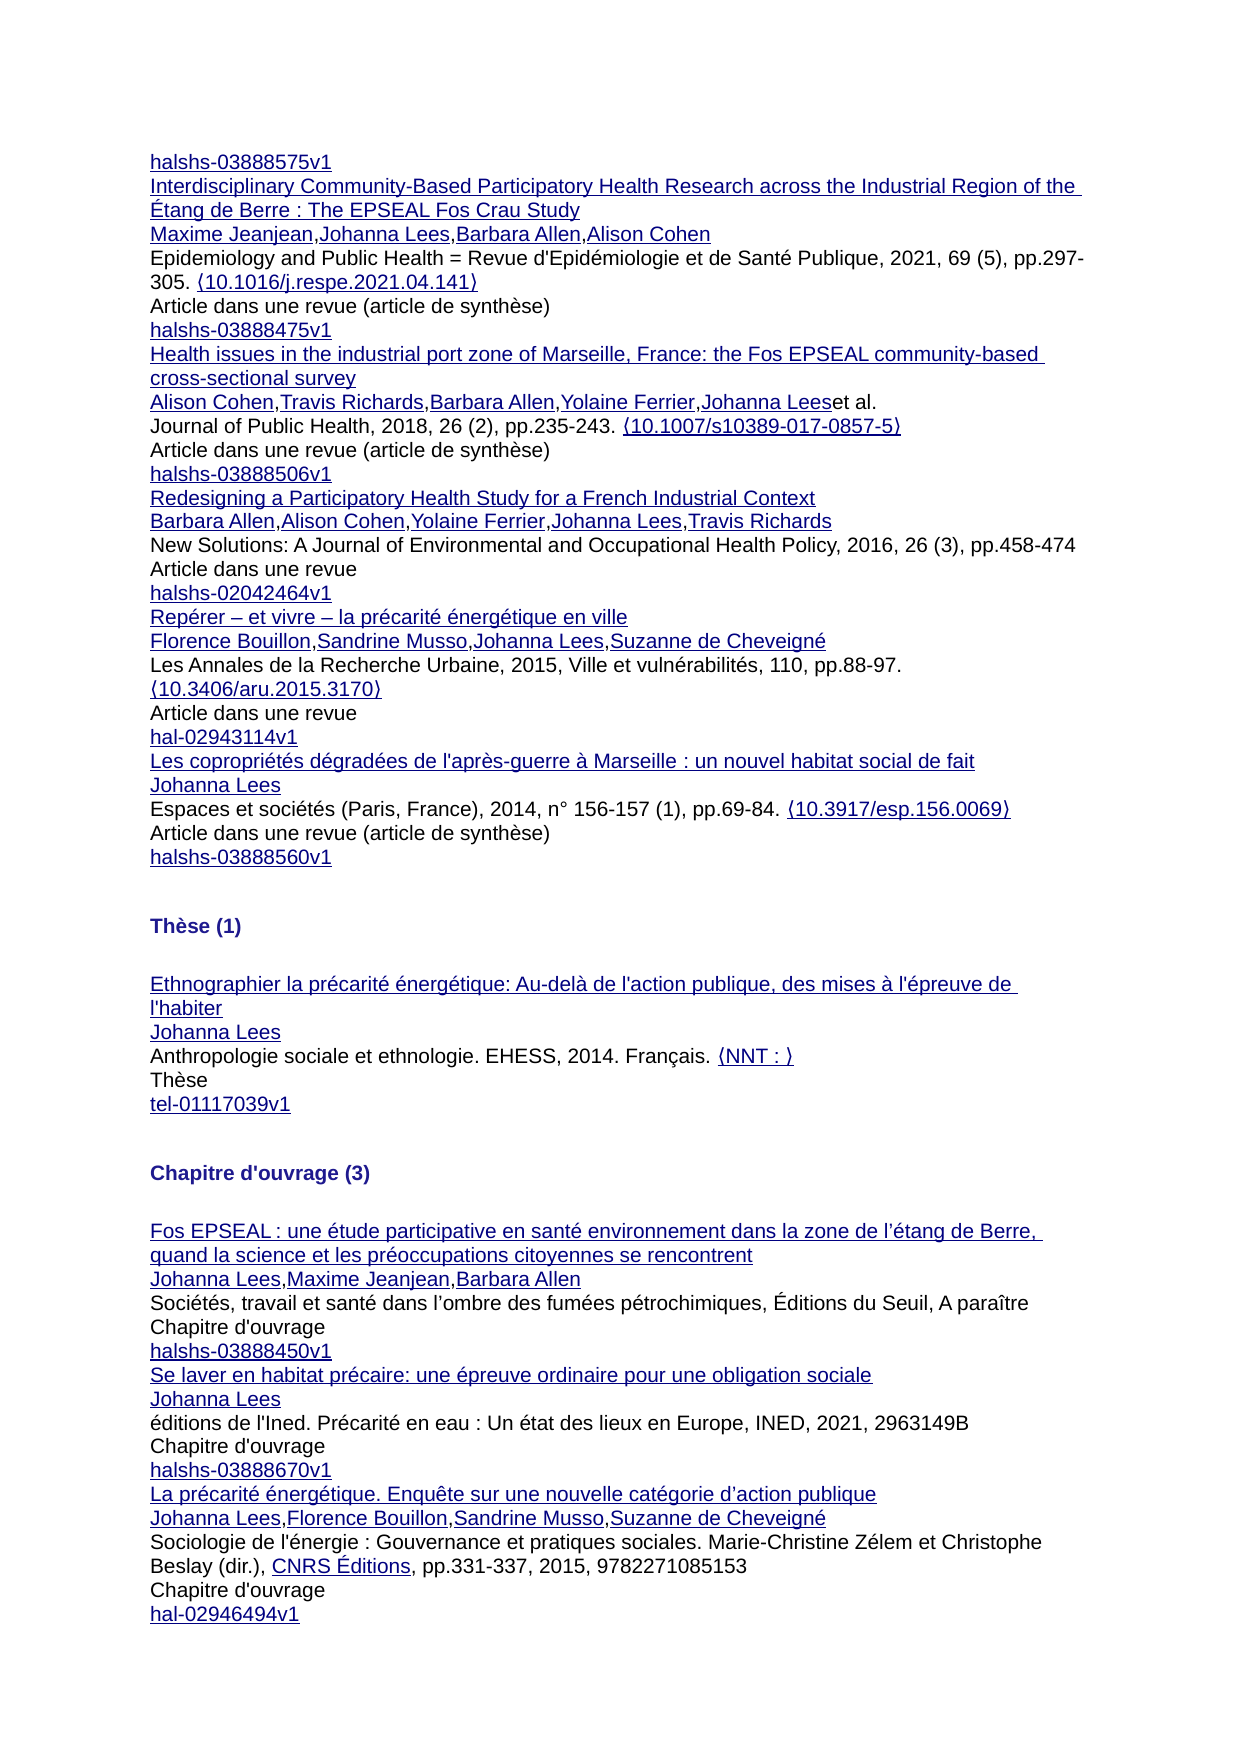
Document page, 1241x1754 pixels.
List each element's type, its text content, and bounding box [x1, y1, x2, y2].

subtitle Chapitre d'ouvrage (3) [150, 1160, 1090, 1184]
table_cell halshs-03888575v1 [150, 150, 1090, 174]
table_header Ethnographier la précarité énergétique: Au-delà de l'action publique, des mises à l'épreuve de l'habiter Johanna Lees Anthropologie sociale et ethnologie. EHESS, 2014. Français. ⟨NNT : ⟩ Thèse tel-01117039v1 [150, 972, 1090, 1116]
table_cell Redesigning a Participatory Health Study for a French Industrial Context Barbara Allen,Alison Cohen,Yolaine Ferrier,Johanna Lees,Travis Richards New Solutions: A Journal of Environmental and Occupational Health Policy, 2016, 26 (3), pp.458-474 Article dans une revue halshs-02042464v1 [150, 485, 1090, 605]
table_cell La précarité énergétique. Enquête sur une nouvelle catégorie d’action publique Johanna Lees,Florence Bouillon,Sandrine Musso,Suzanne de Cheveigné Sociologie de l'énergie : Gouvernance et pratiques sociales. Marie-Christine Zélem et Christophe Beslay (dir.), CNRS Éditions, pp.331-337, 2015, 9782271085153 Chapitre d'ouvrage hal-02946494v1 [150, 1482, 1090, 1626]
table_cell Les copropriétés dégradées de l'après-guerre à Marseille : un nouvel habitat social de fait Johanna Lees Espaces et sociétés (Paris, France), 2014, n° 156-157 (1), pp.69-84. ⟨10.3917/esp.156.0069⟩ Article dans une revue (article de synthèse) halshs-03888560v1 [150, 749, 1090, 869]
table_cell Health issues in the industrial port zone of Marseille, France: the Fos EPSEAL community-based cross-sectional survey Alison Cohen,Travis Richards,Barbara Allen,Yolaine Ferrier,Johanna Leeset al. Journal of Public Health, 2018, 26 (2), pp.235-243. ⟨10.1007/s10389-017-0857-5⟩ Article dans une revue (article de synthèse) halshs-03888506v1 [150, 342, 1090, 485]
table_header Fos EPSEAL : une étude participative en santé environnement dans la zone de l’étang de Berre, quand la science et les préoccupations citoyennes se rencontrent Johanna Lees,Maxime Jeanjean,Barbara Allen Sociétés, travail et santé dans l’ombre des fumées pétrochimiques, Éditions du Seuil, A paraître Chapitre d'ouvrage halshs-03888450v1 [150, 1219, 1090, 1362]
subtitle Thèse (1) [150, 913, 1090, 937]
table_cell Repérer – et vivre – la précarité énergétique en ville Florence Bouillon,Sandrine Musso,Johanna Lees,Suzanne de Cheveigné Les Annales de la Recherche Urbaine, 2015, Ville et vulnérabilités, 110, pp.88-97. ⟨10.3406/aru.2015.3170⟩ Article dans une revue hal-02943114v1 [150, 605, 1090, 749]
table_cell Interdisciplinary Community-Based Participatory Health Research across the Industrial Region of the Étang de Berre : The EPSEAL Fos Crau Study Maxime Jeanjean,Johanna Lees,Barbara Allen,Alison Cohen Epidemiology and Public Health = Revue d'Epidémiologie et de Santé Publique, 2021, 69 (5), pp.297-305. ⟨10.1016/j.respe.2021.04.141⟩ Article dans une revue (article de synthèse) halshs-03888475v1 [150, 174, 1090, 342]
table_cell Se laver en habitat précaire: une épreuve ordinaire pour une obligation sociale Johanna Lees éditions de l'Ined. Précarité en eau : Un état des lieux en Europe, INED, 2021, 2963149B Chapitre d'ouvrage halshs-03888670v1 [150, 1363, 1090, 1482]
